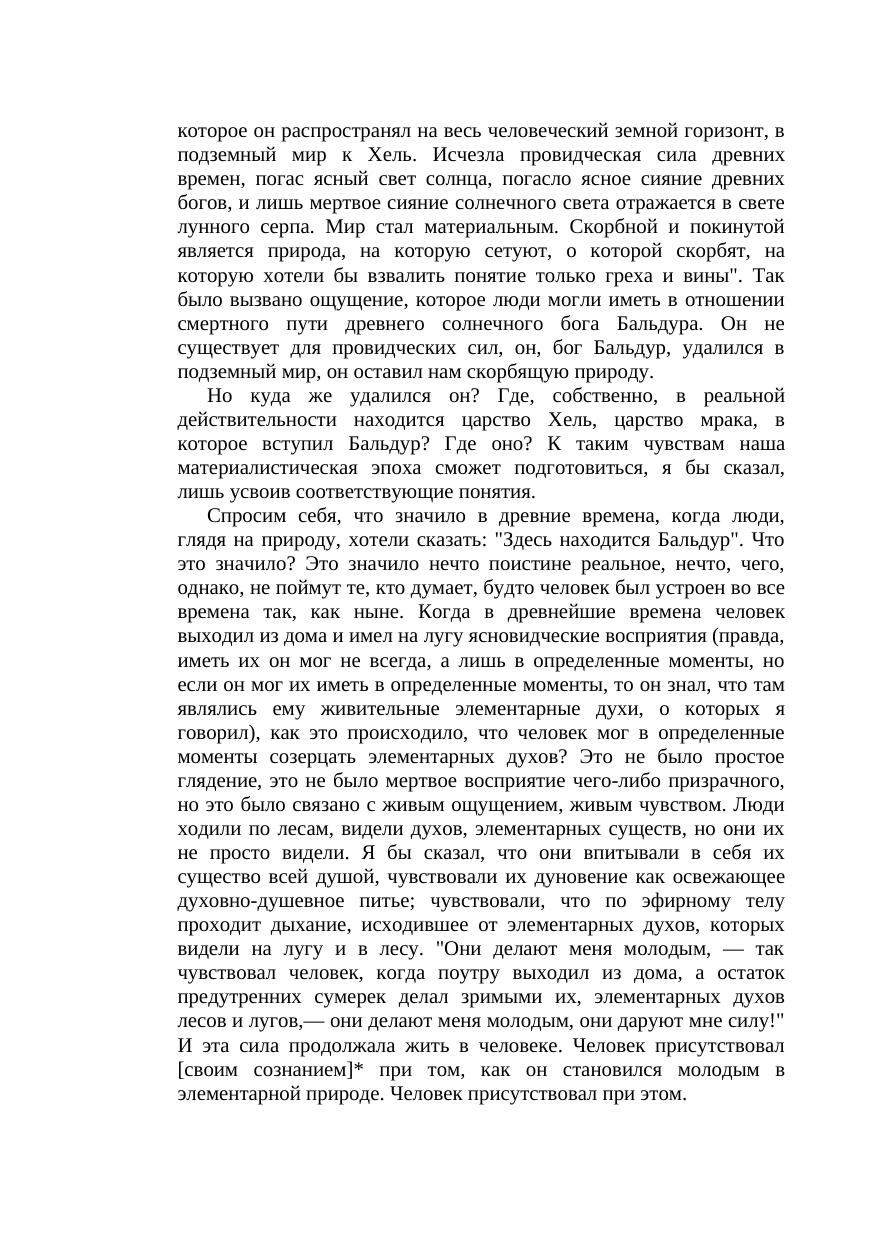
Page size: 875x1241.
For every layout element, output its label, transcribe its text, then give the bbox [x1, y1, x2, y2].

text Но куда же удалился он? Где, собственно, в реальной действительности находится царство Хель, царство мрака, в которое вступил Бальдур? Где оно? К таким чувствам наша материалистическая эпоха сможет подготовиться, я бы сказал, лишь усвоив соответствующие понятия. [177, 383, 786, 503]
text Спросим себя, что значило в древние времена, когда люди, глядя на природу, хотели сказать: "Здесь находится Бальдур". Что это значило? Это значило нечто поистине реальное, нечто, чего, однако, не поймут те, кто думает, будто человек был устроен во все времена так, как ныне. Когда в древнейшие времена человек выходил из дома и имел на лугу ясновидческие восприятия (правда, иметь их он мог не всегда, а лишь в определенные моменты, но если он мог их иметь в определенные моменты, то он знал, что там являлись ему живительные элементарные духи, о которых я говорил), как это происходило, что человек мог в определенные моменты созерцать элементарных духов? Это не было простое глядение, это не было мертвое восприятие чего-либо призрачного, но это было связано с живым ощущением, живым чувством. Люди ходили по лесам, видели духов, элементарных существ, но они их не просто видели. Я бы сказал, что они впитывали в себя их существо всей душой, чувствовали их дуновение как освежающее духовно-душевное питье; чувствовали, что по эфирному телу проходит дыхание, исходившее от элементарных духов, которых видели на лугу и в лесу. "Они делают меня молодым, — так чувствовал человек, когда поутру выходил из дома, а остаток предутренних сумерек делал зримыми их, элементарных духов лесов и лугов,— они делают меня молодым, они даруют мне силу!" И эта сила продолжала жить в человеке. Человек присутствовал [своим сознанием]* при том, как он становился молодым в элементарной природе. Человек присутствовал при этом. [177, 503, 786, 1105]
text которое он распространял на весь человеческий земной горизонт, в подземный мир к Хель. Исчезла провидческая сила древних времен, погас ясный свет солнца, погасло ясное сияние древних богов, и лишь мертвое сияние солнечного света отражается в свете лунного серпа. Мир стал материальным. Скорбной и покинутой является природа, на которую сетуют, о которой скорбят, на которую хотели бы взвалить понятие только греха и вины". Так было вызвано ощущение, которое люди могли иметь в отношении смертного пути древнего солнечного бога Бальдура. Он не существует для провидческих сил, он, бог Бальдур, удалился в подземный мир, он оставил нам скорбящую природу. [177, 118, 786, 383]
